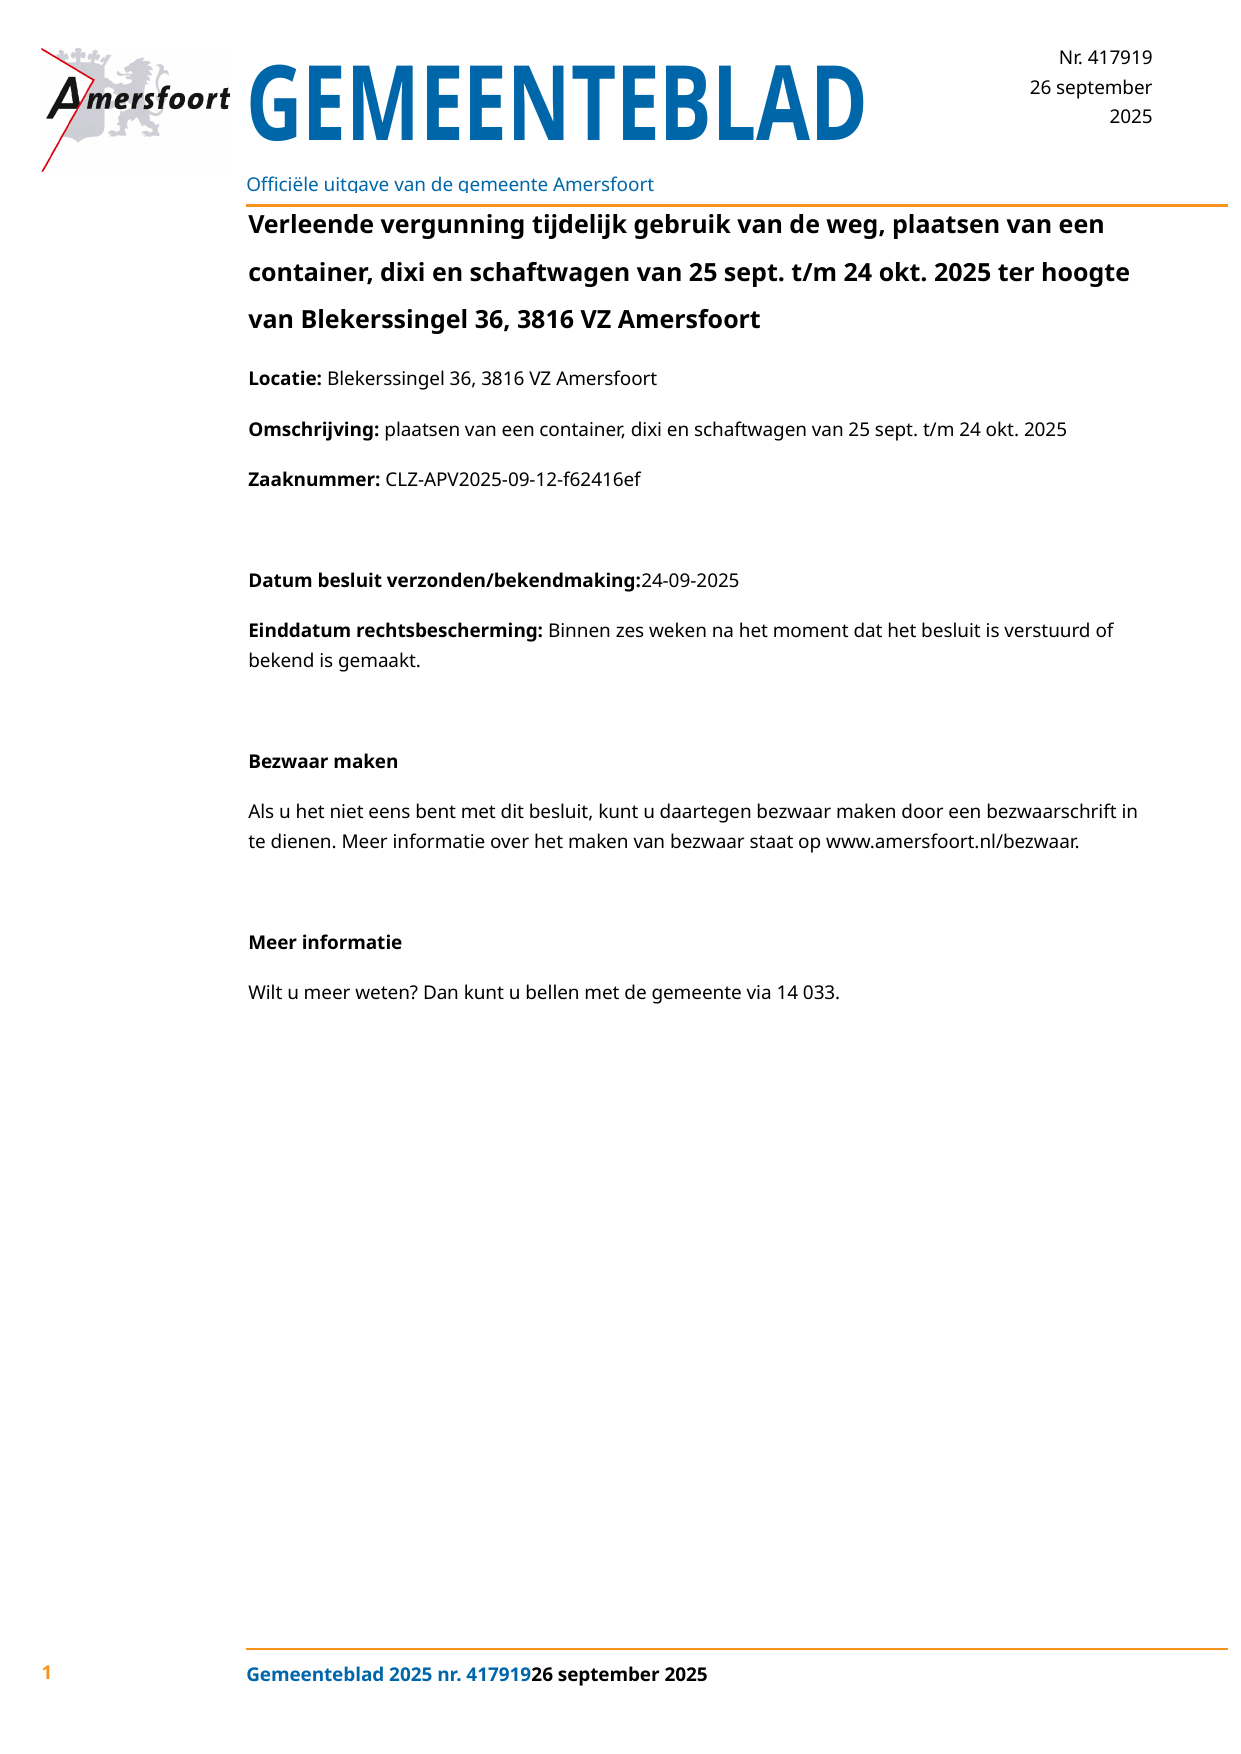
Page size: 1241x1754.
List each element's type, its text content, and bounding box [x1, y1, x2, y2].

text Verleende vergunning tijdelijk gebruik van de weg, plaatsen van een container, dixi en schaftwagen van 25 sept. t/m 24 okt. 2025 ter hoogte van Blekerssingel 36, 3816 VZ Amersfoort [248, 207, 1152, 336]
text Locatie: Blekerssingel 36, 3816 VZ Amersfoort [248, 366, 1152, 391]
text Bezwaar maken [248, 748, 1152, 774]
text Meer informatie [248, 929, 1152, 954]
text Zaaknummer: CLZ-APV2025-09-12-f62416ef [248, 466, 1152, 492]
picture [41, 47, 231, 172]
text Wilt u meer weten? Dan kunt u bellen met de gemeente via 14 033. [248, 979, 1152, 1005]
text Einddatum rechtsbescherming: Binnen zes weken na het moment dat het besluit is verstuurd of bekend is gemaakt. [248, 618, 1152, 673]
text Datum besluit verzonden/bekendmaking:24-09-2025 [248, 567, 1152, 593]
text Omschrijving: plaatsen van een container, dixi en schaftwagen van 25 sept. t/m 24 okt. 2025 [248, 416, 1152, 442]
text Als u het niet eens bent met dit besluit, kunt u daartegen bezwaar maken door een bezwaarschrift in te dienen. Meer informatie over het maken van bezwaar staat op www.amersfoort.nl/bezwaar. [248, 798, 1152, 854]
